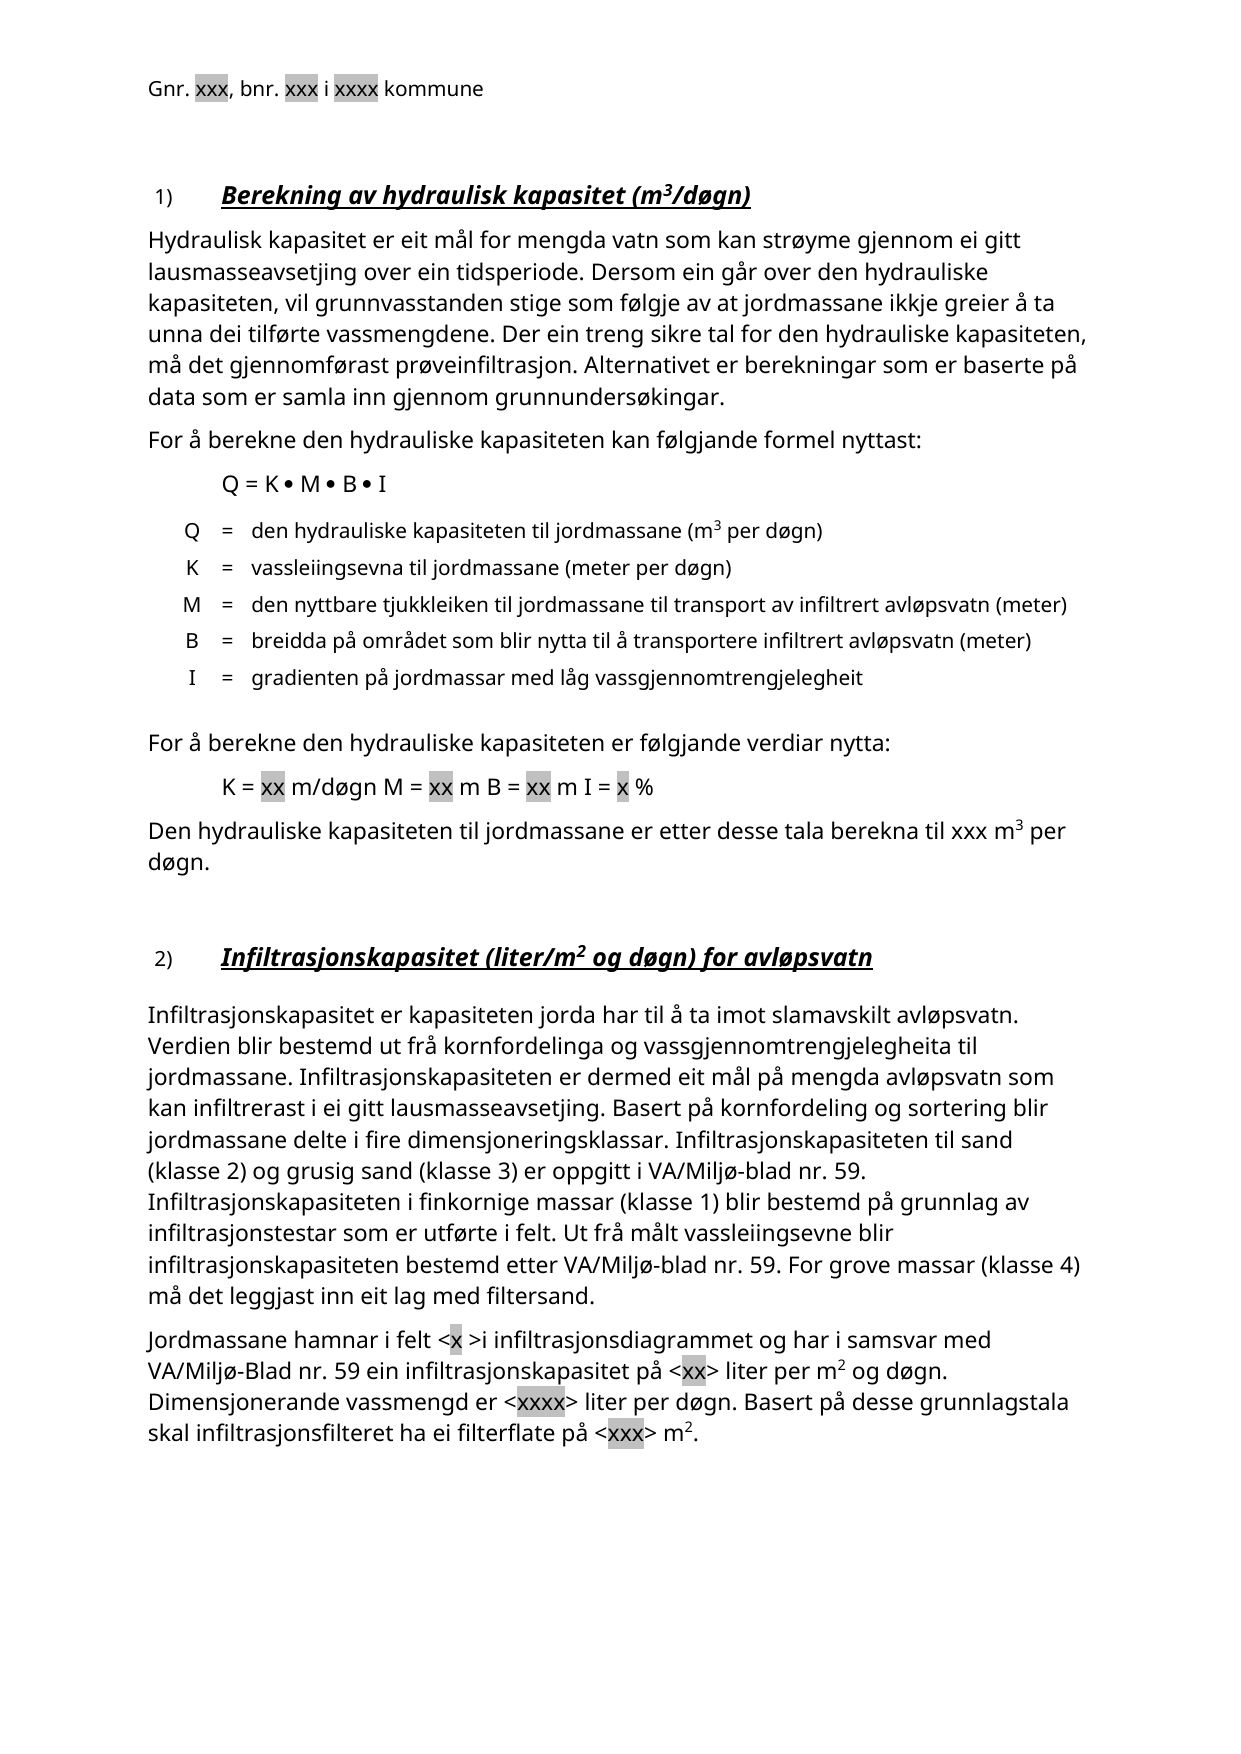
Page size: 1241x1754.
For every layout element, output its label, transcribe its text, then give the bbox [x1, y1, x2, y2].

text Den hydrauliske kapasiteten til jordmassane er etter desse tala berekna til xxx m3 per døgn. [148, 814, 1092, 877]
list Infiltrasjonskapasitet (liter/m2 og døgn) for avløpsvatn [154, 939, 1092, 974]
table_cell = [214, 549, 244, 586]
table_cell M [170, 586, 214, 622]
table_cell [148, 659, 170, 696]
text Jordmassane hamnar i felt <x >i infiltrasjonsdiagrammet og har i samsvar med VA/Miljø-Blad nr. 59 ein infiltrasjonskapasitet på <xx> liter per m2 og døgn. Dimensjonerande vassmengd er <xxxx> liter per døgn. Basert på desse grunnlagstala skal infiltrasjonsfilteret ha ei filterflate på <xxx> m2. [148, 1324, 1092, 1449]
text K = xx m/døgn M = xx m B = xx m I = x % [148, 771, 1092, 802]
text Q = K  M  B  I [148, 468, 1092, 499]
text Hydraulisk kapasitet er eit mål for mengda vatn som kan strøyme gjennom ei gitt lausmasseavsetjing over ein tidsperiode. Dersom ein går over den hydrauliske kapasiteten, vil grunnvasstanden stige som følgje av at jordmassane ikkje greier å ta unna dei tilførte vassmengdene. Der ein treng sikre tal for den hydrauliske kapasiteten, må det gjennomførast prøveinfiltrasjon. Al­ternativet er berekningar som er baserte på data som er samla inn gjennom grunnundersøkingar. [148, 224, 1092, 412]
table_header [148, 512, 170, 549]
table_cell gradienten på jordmassar med låg vassgjennomtrengjelegheit [244, 659, 1107, 696]
table_cell = [214, 586, 244, 622]
table_cell = [214, 622, 244, 659]
text For å berekne den hydrauliske kapasiteten kan følgjande formel nyttast: [148, 424, 1092, 456]
table_cell [148, 622, 170, 659]
text Infiltrasjonskapasitet er kapasiteten jorda har til å ta imot slamavskilt avløpsvatn. Verdien blir bestemd ut frå kornfordelinga og vassgjennomtrengjelegheita til jordmassane. Infiltrasjonskapasiteten er dermed eit mål på mengda avløpsvatn som kan infiltrerast i ei gitt lausmasseavsetjing. Basert på kornfordeling og sortering blir jordmassane delte i fire dimensjoneringsklassar. Infiltrasjonskapasiteten til sand (klasse 2) og grusig sand (klasse 3) er oppgitt i VA/Miljø-blad nr. 59. Infiltrasjonskapasiteten i finkornige massar (klasse 1) blir bestemd på grunnlag av infiltrasjonstestar som er utførte i felt. Ut frå målt vassleiingsevne blir infiltrasjonskapasiteten bestemd etter VA/Miljø-blad nr. 59. For grove massar (klasse 4) må det leggjast inn eit lag med filtersand. [148, 999, 1092, 1311]
table_cell K [170, 549, 214, 586]
table_header = [214, 512, 244, 549]
text For å berekne den hydrauliske kapasiteten er følgjande verdiar nytta: [148, 727, 1092, 758]
table_cell = [214, 659, 244, 696]
table_header den hydrauliske kapasiteten til jordmassane (m3 per døgn) [244, 512, 1107, 549]
table_cell I [170, 659, 214, 696]
table_cell [148, 549, 170, 586]
table_cell B [170, 622, 214, 659]
list Berekning av hydraulisk kapasitet (m3/døgn) [154, 178, 1092, 212]
table_cell breidda på området som blir nytta til å transportere infiltrert avløpsvatn (meter) [244, 622, 1107, 659]
table_cell vassleiingsevna til jordmassane (meter per døgn) [244, 549, 1107, 586]
table_cell den nyttbare tjukkleiken til jordmassane til transport av infiltrert avløpsvatn (meter) [244, 586, 1107, 622]
table_cell [148, 586, 170, 622]
table_header Q [170, 512, 214, 549]
